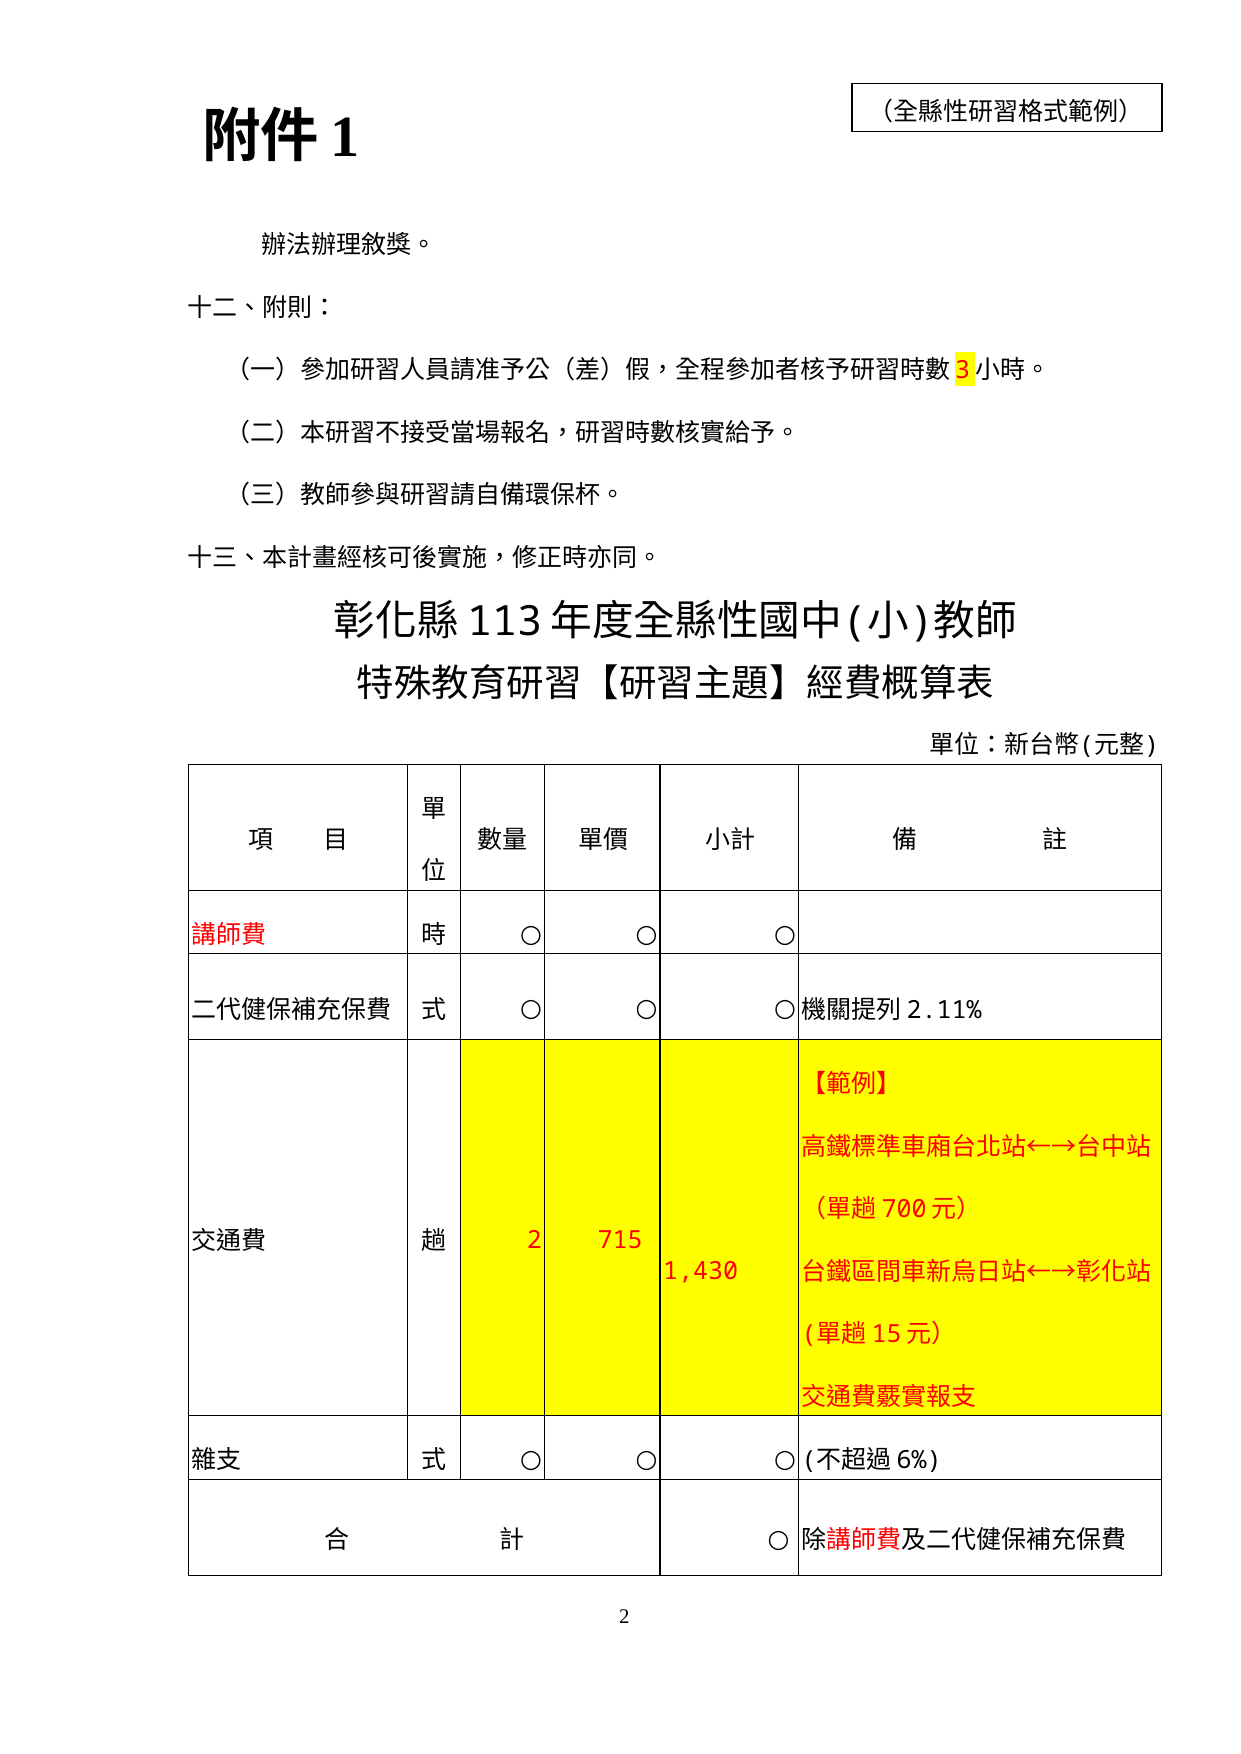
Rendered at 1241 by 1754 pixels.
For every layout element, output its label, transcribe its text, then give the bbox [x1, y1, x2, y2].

table_cell 二代健保補充保費 [189, 954, 407, 1039]
text （二）本研習不接受當場報名，研習時數核實給予。 [225, 388, 1053, 451]
table_cell ○ [461, 1416, 544, 1479]
table_cell 715 [545, 1040, 659, 1415]
table_cell ○ [545, 954, 659, 1039]
table_cell ○ [461, 891, 544, 953]
table_cell 2 [461, 1040, 544, 1415]
text （一）參加研習人員請准予公（差）假，全程參加者核予研習時數3小時。 [187, 326, 1053, 388]
table_cell 單位 [408, 765, 460, 889]
table_cell [545, 701, 660, 763]
table_cell 單價 [545, 765, 659, 889]
table_cell ○ [661, 891, 798, 953]
table_cell [189, 701, 407, 763]
table_cell 【範例】 高鐵標準車廂台北站←→台中站（單趟700元） 台鐵區間車新烏日站←→彰化站 (單趟15元） 交通費覈實報支 [799, 1040, 1161, 1415]
table_cell (不超過6%) [799, 1416, 1161, 1479]
table_cell 式 [408, 1416, 460, 1479]
table_cell 1,430 [661, 1040, 798, 1415]
table_cell 機關提列2.11% [799, 954, 1161, 1039]
table_cell [407, 701, 461, 763]
table_cell 小計 [661, 765, 798, 889]
table_cell ○ [661, 1480, 798, 1575]
table_cell ○ [461, 954, 544, 1039]
table_cell [660, 701, 798, 763]
table_cell 合 計 [189, 1480, 659, 1575]
text 十三、本計畫經核可後實施，修正時亦同。 [187, 513, 1053, 576]
table_cell 數量 [461, 765, 544, 889]
table_cell 式 [408, 954, 460, 1039]
text 十二、附則： [187, 263, 1053, 326]
table_cell 趟 [408, 1040, 460, 1415]
table_header 彰化縣113年度全縣性國中(小)教師 特殊教育研習【研習主題】經費概算表 [189, 576, 1162, 701]
table_cell 雜支 [189, 1416, 407, 1479]
table_cell 時 [408, 891, 460, 953]
table_cell 交通費 [189, 1040, 407, 1415]
text （三）教師參與研習請自備環保杯。 [225, 451, 1053, 513]
table_cell ○ [661, 1416, 798, 1479]
table_cell 單位：新台幣(元整) [799, 701, 1162, 763]
text 辦法辦理敘獎。 [187, 201, 1053, 263]
table_cell 項 目 [189, 765, 407, 889]
table_cell [799, 891, 1161, 953]
table_cell ○ [545, 1416, 659, 1479]
table_cell ○ [661, 954, 798, 1039]
table_cell ○ [545, 891, 659, 953]
table_cell 備 註 [799, 765, 1161, 889]
table_cell [461, 701, 544, 763]
table_cell 除講師費及二代健保補充保費 [799, 1480, 1161, 1575]
table_cell 講師費 [189, 891, 407, 953]
